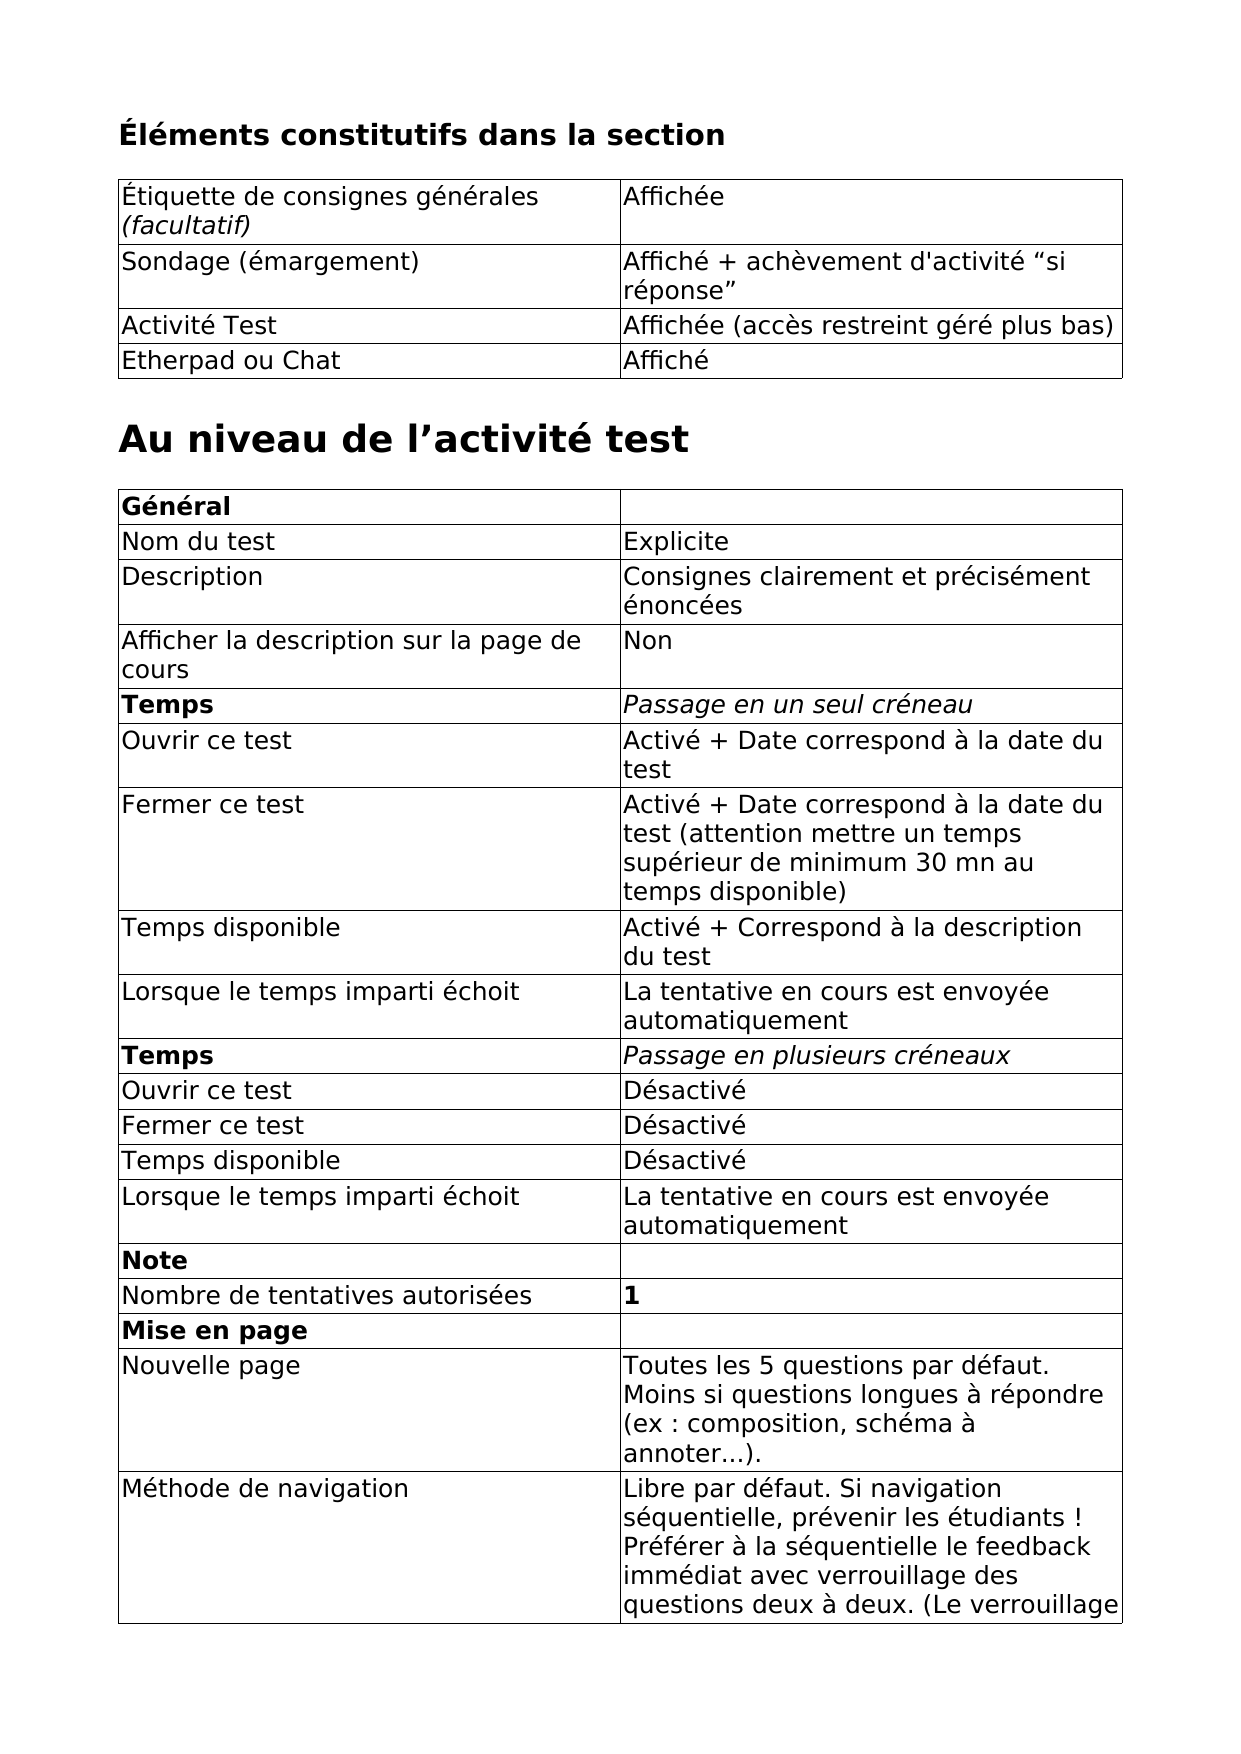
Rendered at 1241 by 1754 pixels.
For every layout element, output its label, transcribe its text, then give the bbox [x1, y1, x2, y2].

table_cell Activé + Date correspond à la date du test [621, 724, 1122, 787]
table_cell Nouvelle page [119, 1349, 620, 1471]
table_cell Désactivé [621, 1074, 1122, 1108]
table_cell Activé + Date correspond à la date du test (attention mettre un temps supérieur de minimum 30 mn au temps disponible) [621, 788, 1122, 910]
table_cell Afficher la description sur la page de cours [119, 625, 620, 688]
table_cell Toutes les 5 questions par défaut. Moins si questions longues à répondre (ex : composition, schéma à annoter...). [621, 1349, 1122, 1471]
table_cell Mise en page [119, 1314, 620, 1348]
subtitle Éléments constitutifs dans la section [118, 118, 1122, 152]
table_cell Activé + Correspond à la description du test [621, 911, 1122, 974]
table_cell Ouvrir ce test [119, 724, 620, 787]
table_cell Libre par défaut. Si navigation séquentielle, prévenir les étudiants ! Préférer à la séquentielle le feedback immédiat avec verrouillage des questions deux à deux. (Le verrouillage [621, 1472, 1122, 1623]
table_cell [621, 1244, 1122, 1278]
table_cell Passage en plusieurs créneaux [621, 1039, 1122, 1073]
table_cell Nombre de tentatives autorisées [119, 1279, 620, 1313]
table_cell Etherpad ou Chat [119, 344, 620, 378]
table_header [621, 490, 1122, 524]
table_cell Ouvrir ce test [119, 1074, 620, 1108]
table_cell Fermer ce test [119, 788, 620, 910]
table_header Affichée [621, 180, 1122, 244]
table_header Étiquette de consignes générales (facultatif) [119, 180, 620, 244]
table_cell Activité Test [119, 309, 620, 343]
table_header Général [119, 490, 620, 524]
table_cell Temps disponible [119, 911, 620, 974]
table_cell Nom du test [119, 525, 620, 559]
table_cell Description [119, 560, 620, 623]
table_cell Méthode de navigation [119, 1472, 620, 1623]
table_cell Fermer ce test [119, 1110, 620, 1143]
table_cell [621, 1314, 1122, 1348]
table_cell Temps [119, 689, 620, 723]
table_cell Affichée (accès restreint géré plus bas) [621, 309, 1122, 343]
table_cell Lorsque le temps imparti échoit [119, 1180, 620, 1243]
table_cell Note [119, 1244, 620, 1278]
table_cell Consignes clairement et précisément énoncées [621, 560, 1122, 623]
table_cell Affiché + achèvement d'activité “si réponse” [621, 245, 1122, 308]
table_cell Temps [119, 1039, 620, 1073]
table_cell Lorsque le temps imparti échoit [119, 975, 620, 1038]
table_cell Explicite [621, 525, 1122, 559]
subtitle Au niveau de l’activité test [118, 418, 1122, 462]
table_cell Affiché [621, 344, 1122, 378]
table_cell Passage en un seul créneau [621, 689, 1122, 723]
table_cell La tentative en cours est envoyée automatiquement [621, 1180, 1122, 1243]
table_cell Non [621, 625, 1122, 688]
table_cell Temps disponible [119, 1145, 620, 1179]
table_cell La tentative en cours est envoyée automatiquement [621, 975, 1122, 1038]
table_cell Sondage (émargement) [119, 245, 620, 308]
table_cell Désactivé [621, 1145, 1122, 1179]
table_cell Désactivé [621, 1110, 1122, 1143]
table_cell 1 [621, 1279, 1122, 1313]
